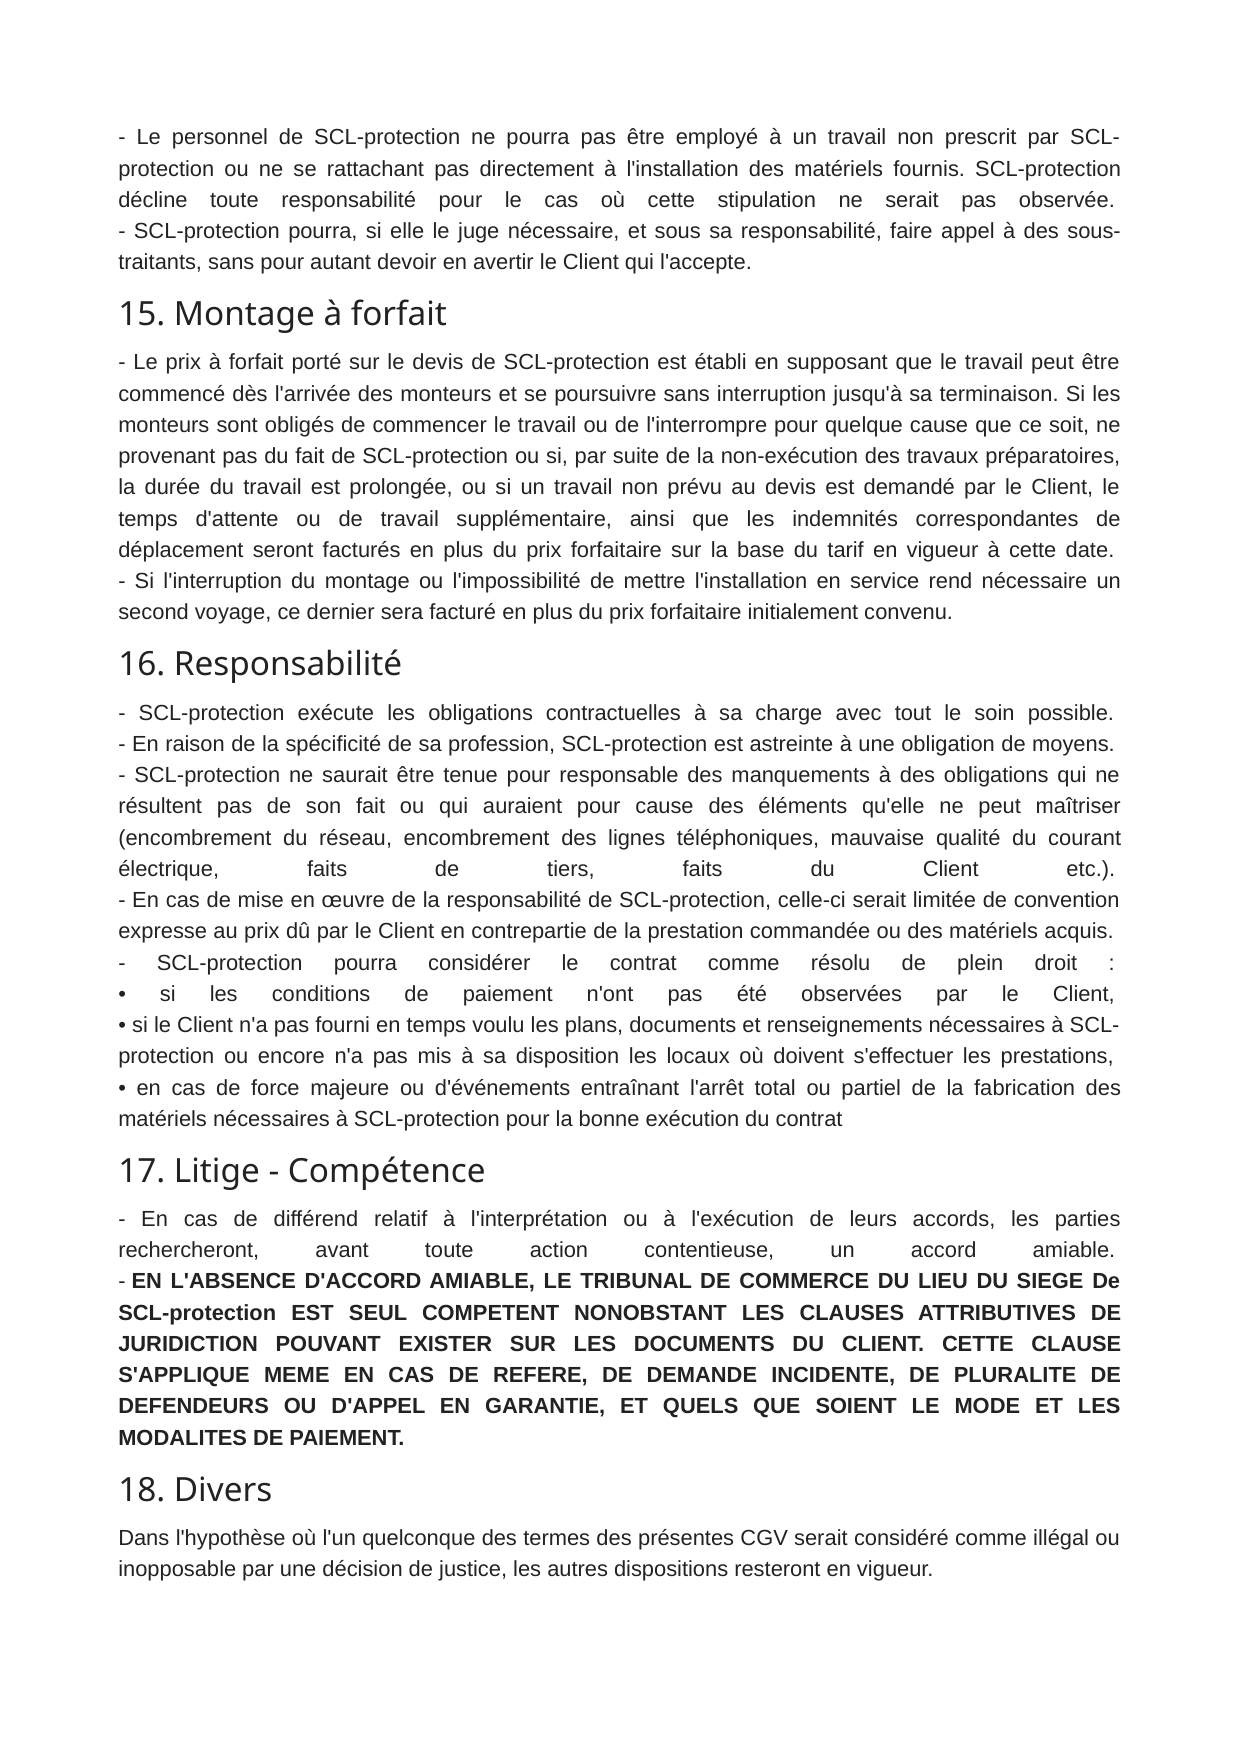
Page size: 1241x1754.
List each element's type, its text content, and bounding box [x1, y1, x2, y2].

text - En cas de différend relatif à l'interprétation ou à l'exécution de leurs accords, les parties rechercheront, avant toute action contentieuse, un accord amiable. - EN L'ABSENCE D'ACCORD AMIABLE, LE TRIBUNAL DE COMMERCE DU LIEU DU SIEGE De SCL-protection EST SEUL COMPETENT NONOBSTANT LES CLAUSES ATTRIBUTIVES DE JURIDICTION POUVANT EXISTER SUR LES DOCUMENTS DU CLIENT. CETTE CLAUSE S'APPLIQUE MEME EN CAS DE REFERE, DE DEMANDE INCIDENTE, DE PLURALITE DE DEFENDEURS OU D'APPEL EN GARANTIE, ET QUELS QUE SOIENT LE MODE ET LES MODALITES DE PAIEMENT. [118, 1200, 1122, 1450]
subtitle 17. Litige - Compétence [118, 1146, 1122, 1192]
subtitle 15. Montage à forfait [118, 290, 1122, 335]
subtitle 16. Responsabilité [118, 640, 1122, 686]
subtitle 18. Divers [118, 1465, 1122, 1511]
text - SCL-protection exécute les obligations contractuelles à sa charge avec tout le soin possible. - En raison de la spécificité de sa profession, SCL-protection est astreinte à une obligation de moyens. - SCL-protection ne saurait être tenue pour responsable des manquements à des obligations qui ne résultent pas de son fait ou qui auraient pour cause des éléments qu'elle ne peut maîtriser (encombrement du réseau, encombrement des lignes téléphoniques, mauvaise qualité du courant électrique, faits de tiers, faits du Client etc.). - En cas de mise en œuvre de la responsabilité de SCL-protection, celle-ci serait limitée de convention expresse au prix dû par le Client en contrepartie de la prestation commandée ou des matériels acquis. - SCL-protection pourra considérer le contrat comme résolu de plein droit : • si les conditions de paiement n'ont pas été observées par le Client, • si le Client n'a pas fourni en temps voulu les plans, documents et renseignements nécessaires à SCL-protection ou encore n'a pas mis à sa disposition les locaux où doivent s'effectuer les prestations, • en cas de force majeure ou d'événements entraînant l'arrêt total ou partiel de la fabrication des matériels nécessaires à SCL-protection pour la bonne exécution du contrat [118, 693, 1122, 1131]
text - Le prix à forfait porté sur le devis de SCL-protection est établi en supposant que le travail peut être commencé dès l'arrivée des monteurs et se poursuivre sans interruption jusqu'à sa terminaison. Si les monteurs sont obligés de commencer le travail ou de l'interrompre pour quelque cause que ce soit, ne provenant pas du fait de SCL-protection ou si, par suite de la non-exécution des travaux préparatoires, la durée du travail est prolongée, ou si un travail non prévu au devis est demandé par le Client, le temps d'attente ou de travail supplémentaire, ainsi que les indemnités correspondantes de déplacement seront facturés en plus du prix forfaitaire sur la base du tarif en vigueur à cette date. - Si l'interruption du montage ou l'impossibilité de mettre l'installation en service rend nécessaire un second voyage, ce dernier sera facturé en plus du prix forfaitaire initialement convenu. [118, 343, 1122, 624]
text Dans l'hypothèse où l'un quelconque des termes des présentes CGV serait considéré comme illégal ou inopposable par une décision de justice, les autres dispositions resteront en vigueur. [118, 1518, 1122, 1581]
text - Le personnel de SCL-protection ne pourra pas être employé à un travail non prescrit par SCL-protection ou ne se rattachant pas directement à l'installation des matériels fournis. SCL-protection décline toute responsabilité pour le cas où cette stipulation ne serait pas observée. - SCL-protection pourra, si elle le juge nécessaire, et sous sa responsabilité, faire appel à des sous-traitants, sans pour autant devoir en avertir le Client qui l'accepte. [118, 118, 1122, 274]
